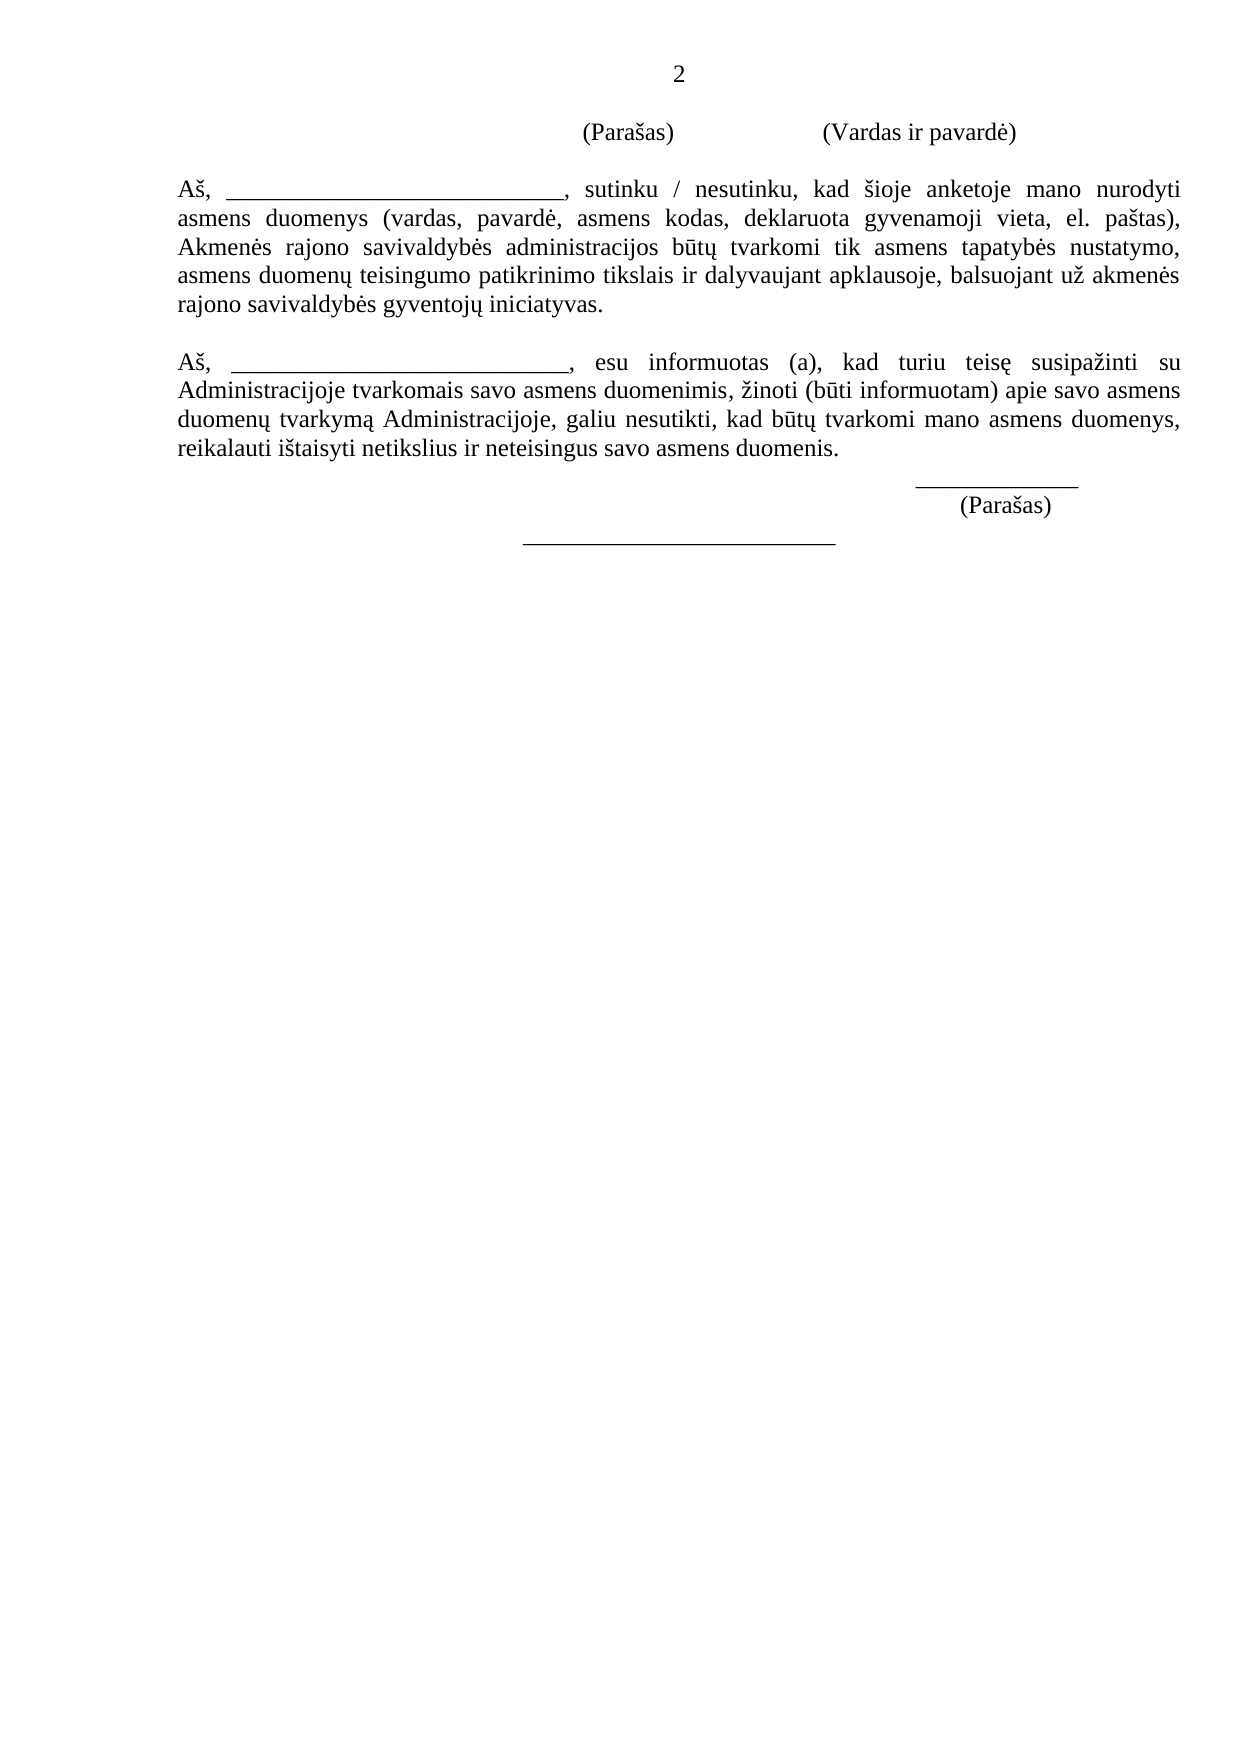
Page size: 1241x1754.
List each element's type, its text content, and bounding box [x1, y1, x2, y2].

text Aš, ___________________________, esu informuotas (a), kad turiu teisę susipažinti su Administracijoje tvarkomais savo asmens duomenimis, žinoti (būti informuotam) apie savo asmens duomenų tvarkymą Administracijoje, galiu nesutikti, kad būtų tvarkomi mano asmens duomenys, reikalauti ištaisyti netikslius ir neteisingus savo asmens duomenis. [177, 347, 1181, 462]
text (Parašas) (Vardas ir pavardė) [447, 117, 1181, 145]
text Aš, ___________________________, sutinku / nesutinku, kad šioje anketoje mano nurodyti asmens duomenys (vardas, pavardė, asmens kodas, deklaruota gyvenamoji vieta, el. paštas), Akmenės rajono savivaldybės administracijos būtų tvarkomi tik asmens tapatybės nustatymo, asmens duomenų teisingumo patikrinimo tikslais ir dalyvaujant apklausoje, balsuojant už akmenės rajono savivaldybės gyventojų iniciatyvas. [177, 174, 1181, 318]
text (Parašas) [960, 490, 1181, 519]
text _____________ [916, 462, 1181, 490]
text _________________________ [177, 519, 1181, 548]
